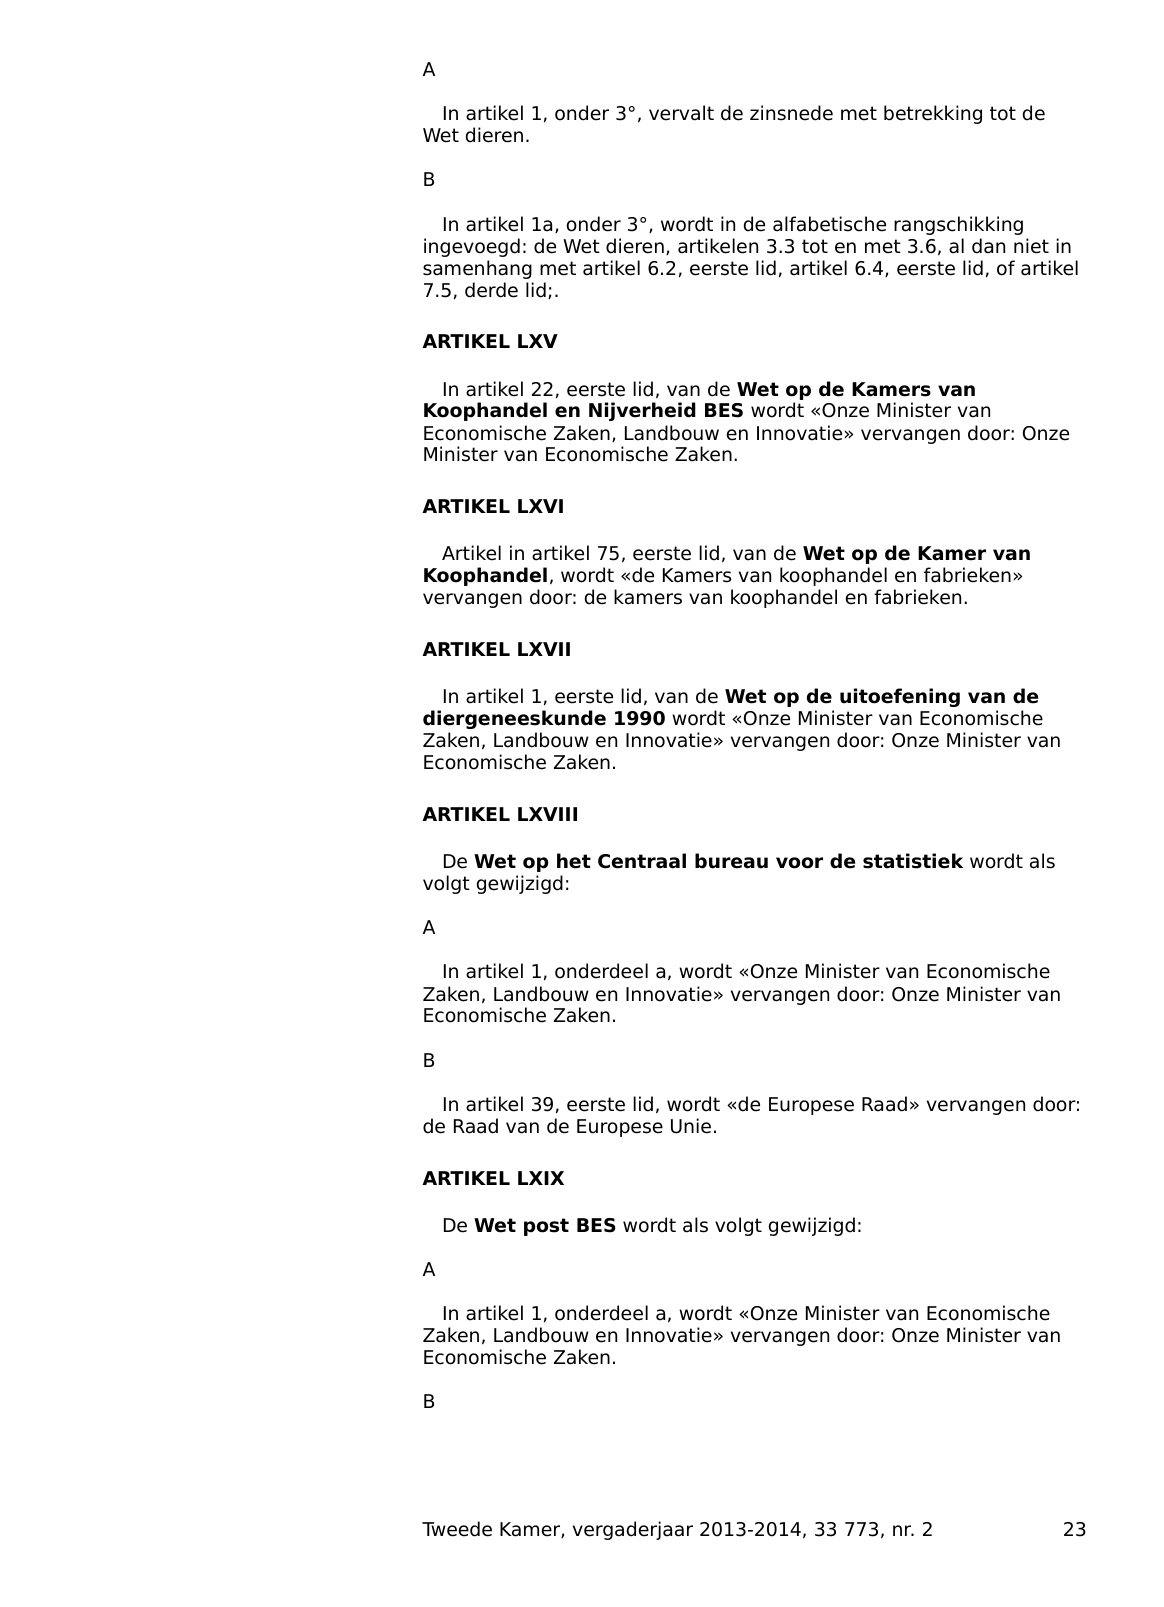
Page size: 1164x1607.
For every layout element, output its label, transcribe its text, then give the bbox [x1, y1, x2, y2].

text In artikel 1a, onder 3°, wordt in de alfabetische rangschikking ingevoegd: de Wet dieren, artikelen 3.3 tot en met 3.6, al dan niet in samenhang met artikel 6.2, eerste lid, artikel 6.4, eerste lid, of artikel 7.5, derde lid;. [422, 213, 1087, 301]
text A [422, 1259, 1087, 1281]
text A [422, 917, 1087, 939]
subtitle ARTIKEL LXVI [422, 496, 1087, 518]
text In artikel 1, eerste lid, van de Wet op de uitoefening van de diergeneeskunde 1990 wordt «Onze Minister van Economische Zaken, Landbouw en Innovatie» vervangen door: Onze Minister van Economische Zaken. [422, 686, 1087, 774]
text A [422, 59, 1087, 81]
text In artikel 39, eerste lid, wordt «de Europese Raad» vervangen door: de Raad van de Europese Unie. [422, 1094, 1087, 1138]
subtitle ARTIKEL LXIX [422, 1168, 1087, 1190]
text Artikel in artikel 75, eerste lid, van de Wet op de Kamer van Koophandel, wordt «de Kamers van koophandel en fabrieken» vervangen door: de kamers van koophandel en fabrieken. [422, 543, 1087, 609]
text In artikel 1, onderdeel a, wordt «Onze Minister van Economische Zaken, Landbouw en Innovatie» vervangen door: Onze Minister van Economische Zaken. [422, 961, 1087, 1027]
text De Wet op het Centraal bureau voor de statistiek wordt als volgt gewijzigd: [422, 851, 1087, 895]
text B [422, 1049, 1087, 1072]
subtitle ARTIKEL LXVIII [422, 804, 1087, 826]
subtitle ARTIKEL LXVII [422, 639, 1087, 661]
text In artikel 1, onderdeel a, wordt «Onze Minister van Economische Zaken, Landbouw en Innovatie» vervangen door: Onze Minister van Economische Zaken. [422, 1303, 1087, 1369]
text B [422, 1391, 1087, 1413]
text In artikel 1, onder 3°, vervalt de zinsnede met betrekking tot de Wet dieren. [422, 103, 1087, 147]
text In artikel 22, eerste lid, van de Wet op de Kamers van Koophandel en Nijverheid BES wordt «Onze Minister van Economische Zaken, Landbouw en Innovatie» vervangen door: Onze Minister van Economische Zaken. [422, 378, 1087, 466]
text De Wet post BES wordt als volgt gewijzigd: [422, 1215, 1087, 1237]
text B [422, 169, 1087, 191]
subtitle ARTIKEL LXV [422, 331, 1087, 353]
